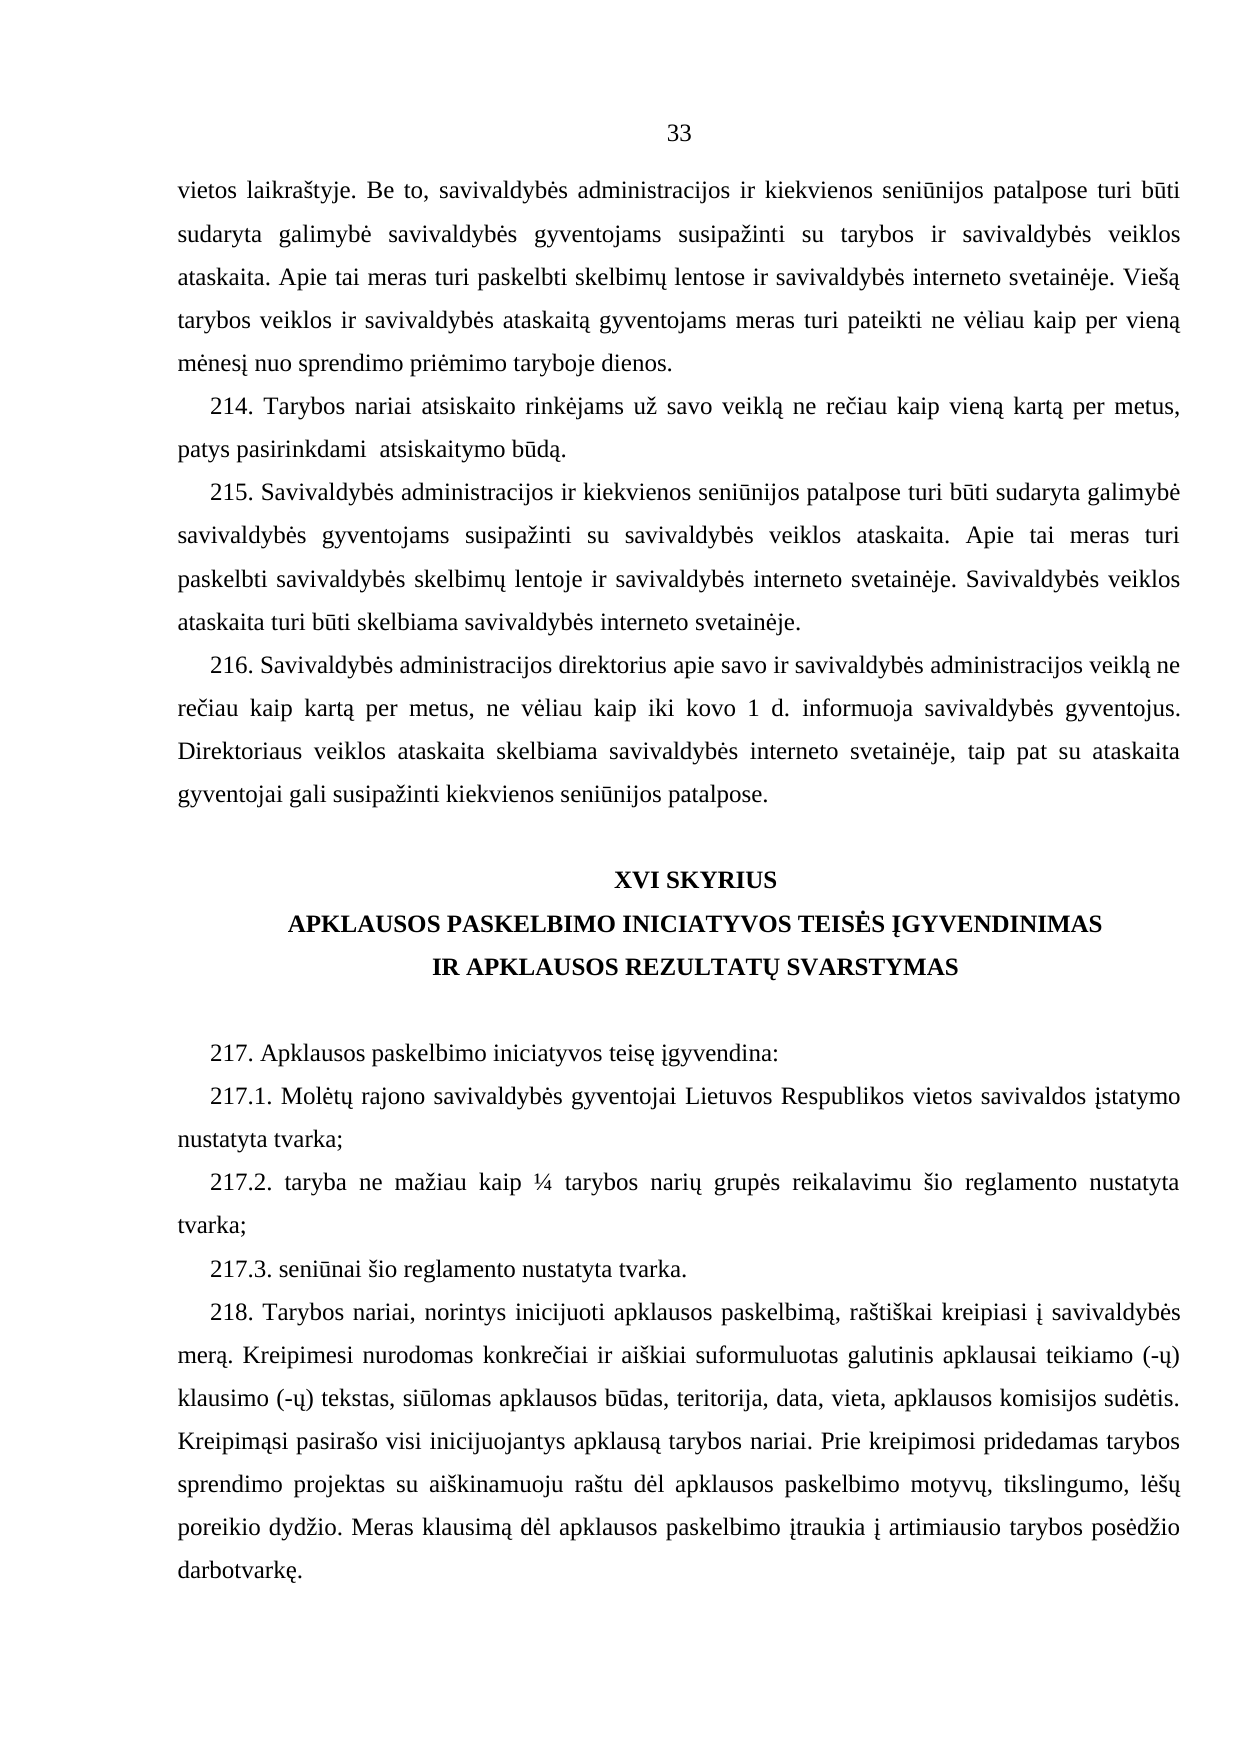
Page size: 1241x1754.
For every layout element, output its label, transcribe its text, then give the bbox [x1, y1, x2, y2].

text APKLAUSOS PASKELBIMO INICIATYVOS TEISĖS ĮGYVENDINIMAS [177, 909, 1181, 937]
text 217.1. Molėtų rajono savivaldybės gyventojai Lietuvos Respublikos vietos savivaldos įstatymo nustatyta tvarka; [177, 1081, 1181, 1153]
text vietos laikraštyje. Be to, savivaldybės administracijos ir kiekvienos seniūnijos patalpose turi būti sudaryta galimybė savivaldybės gyventojams susipažinti su tarybos ir savivaldybės veiklos ataskaita. Apie tai meras turi paskelbti skelbimų lentose ir savivaldybės interneto svetainėje. Viešą tarybos veiklos ir savivaldybės ataskaitą gyventojams meras turi pateikti ne vėliau kaip per vieną mėnesį nuo sprendimo priėmimo taryboje dienos. [177, 176, 1181, 377]
text 217. Apklausos paskelbimo iniciatyvos teisę įgyvendina: [177, 1038, 1181, 1067]
text 217.2. taryba ne mažiau kaip ¼ tarybos narių grupės reikalavimu šio reglamento nustatyta tvarka; [177, 1167, 1181, 1239]
text 214. Tarybos nariai atsiskaito rinkėjams už savo veiklą ne rečiau kaip vieną kartą per metus, patys pasirinkdami atsiskaitymo būdą. [177, 391, 1181, 463]
text 216. Savivaldybės administracijos direktorius apie savo ir savivaldybės administracijos veiklą ne rečiau kaip kartą per metus, ne vėliau kaip iki kovo 1 d. informuoja savivaldybės gyventojus. Direktoriaus veiklos ataskaita skelbiama savivaldybės interneto svetainėje, taip pat su ataskaita gyventojai gali susipažinti kiekvienos seniūnijos patalpose. [177, 650, 1181, 808]
text 218. Tarybos nariai, norintys inicijuoti apklausos paskelbimą, raštiškai kreipiasi į savivaldybės merą. Kreipimesi nurodomas konkrečiai ir aiškiai suformuluotas galutinis apklausai teikiamo (-ų) klausimo (-ų) tekstas, siūlomas apklausos būdas, teritorija, data, vieta, apklausos komisijos sudėtis. Kreipimąsi pasirašo visi inicijuojantys apklausą tarybos nariai. Prie kreipimosi pridedamas tarybos sprendimo projektas su aiškinamuoju raštu dėl apklausos paskelbimo motyvų, tikslingumo, lėšų poreikio dydžio. Meras klausimą dėl apklausos paskelbimo įtraukia į artimiausio tarybos posėdžio darbotvarkę. [177, 1297, 1181, 1584]
text 215. Savivaldybės administracijos ir kiekvienos seniūnijos patalpose turi būti sudaryta galimybė savivaldybės gyventojams susipažinti su savivaldybės veiklos ataskaita. Apie tai meras turi paskelbti savivaldybės skelbimų lentoje ir savivaldybės interneto svetainėje. Savivaldybės veiklos ataskaita turi būti skelbiama savivaldybės interneto svetainėje. [177, 477, 1181, 636]
text 217.3. seniūnai šio reglamento nustatyta tvarka. [177, 1254, 1181, 1282]
text IR APKLAUSOS REZULTATŲ SVARSTYMAS [177, 952, 1181, 981]
text XVI SKYRIUS [177, 866, 1181, 894]
